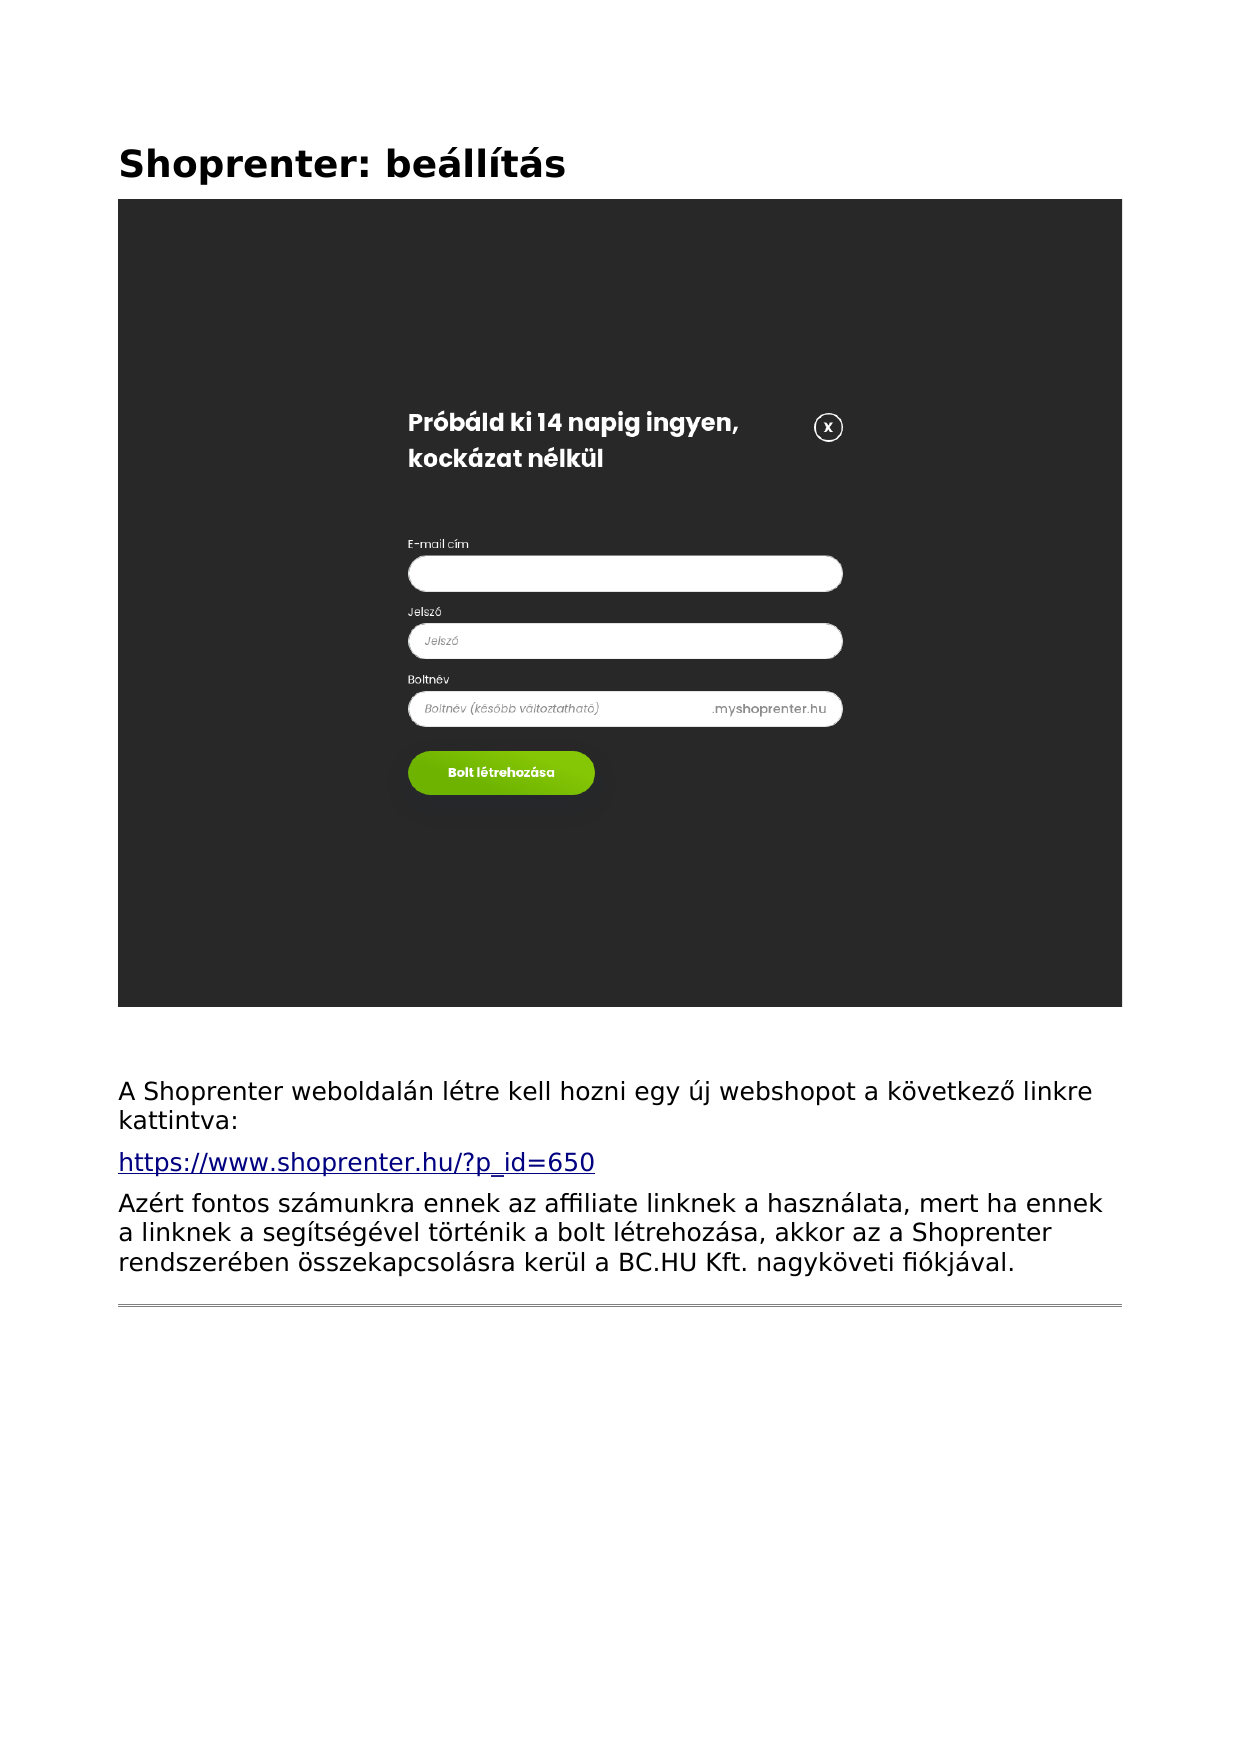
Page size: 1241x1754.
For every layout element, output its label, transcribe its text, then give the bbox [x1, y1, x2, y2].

text Azért fontos számunkra ennek az affiliate linknek a használata, mert ha ennek a linknek a segítségével történik a bolt létrehozása, akkor az a Shoprenter rendszerében összekapcsolásra kerül a BC.HU Kft. nagyköveti fiókjával. [118, 1189, 1122, 1277]
text https://www.shoprenter.hu/?p_id=650 [118, 1148, 1122, 1177]
text A Shoprenter weboldalán létre kell hozni egy új webshopot a következő linkre kattintva: [118, 1077, 1122, 1135]
subtitle Shoprenter: beállítás [118, 143, 1122, 187]
picture [118, 199, 1123, 1007]
